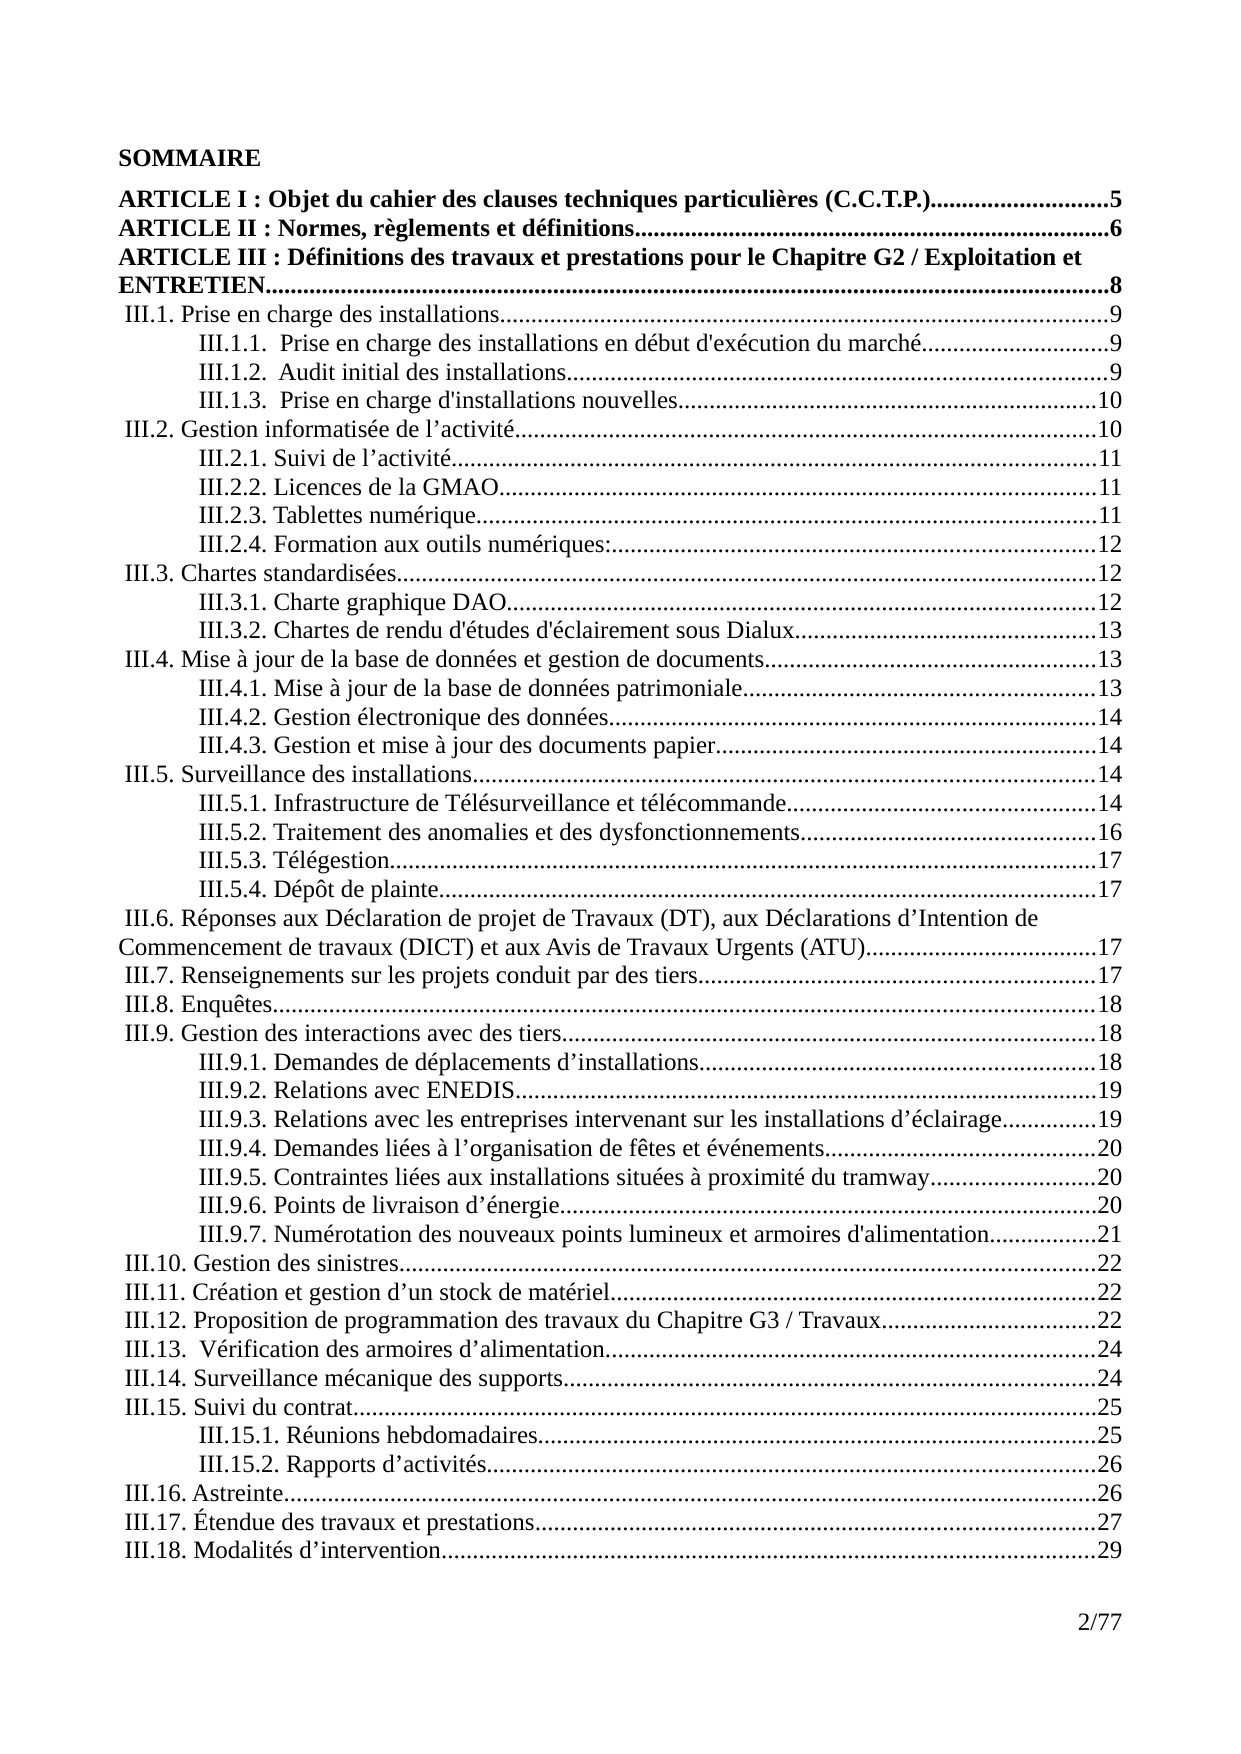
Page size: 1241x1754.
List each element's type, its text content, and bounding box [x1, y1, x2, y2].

text III.5.3. Télégestion 17 [192, 846, 1122, 874]
text III.3. Chartes standardisées 12 [118, 558, 1122, 587]
text III.15.2. Rapports d’activités 26 [192, 1449, 1122, 1478]
text III.14. Surveillance mécanique des supports 24 [118, 1363, 1122, 1392]
text III.5. Surveillance des installations 14 [118, 759, 1122, 788]
text III.2.4. Formation aux outils numériques: 12 [192, 529, 1122, 558]
text III.2.2. Licences de la GMAO 11 [192, 472, 1122, 501]
text III.2. Gestion informatisée de l’activité 10 [118, 414, 1122, 443]
text III.9. Gestion des interactions avec des tiers 18 [118, 1018, 1122, 1047]
text III.15.1. Réunions hebdomadaires 25 [192, 1421, 1122, 1449]
text III.15. Suivi du contrat 25 [118, 1392, 1122, 1421]
text III.1.2. Audit initial des installations 9 [192, 357, 1122, 386]
text III.3.2. Chartes de rendu d'études d'éclairement sous Dialux 13 [192, 616, 1122, 644]
text III.12. Proposition de programmation des travaux du Chapitre G3 / Travaux 22 [118, 1306, 1122, 1334]
text III.5.2. Traitement des anomalies et des dysfonctionnements 16 [192, 817, 1122, 846]
text III.4. Mise à jour de la base de données et gestion de documents 13 [118, 644, 1122, 673]
text ARTICLE III : Définitions des travaux et prestations pour le Chapitre G2 / Exploitation et ENTRETIEN 8 [118, 242, 1122, 299]
text III.7. Renseignements sur les projets conduit par des tiers 17 [118, 961, 1122, 989]
text III.2.1. Suivi de l’activité 11 [192, 443, 1122, 472]
text III.16. Astreinte 26 [118, 1478, 1122, 1507]
text III.3.1. Charte graphique DAO 12 [192, 587, 1122, 616]
text III.1. Prise en charge des installations 9 [118, 299, 1122, 328]
text III.9.1. Demandes de déplacements d’installations 18 [192, 1047, 1122, 1076]
text III.1.3. Prise en charge d'installations nouvelles 10 [192, 386, 1122, 414]
text III.9.5. Contraintes liées aux installations situées à proximité du tramway 20 [192, 1162, 1122, 1191]
text ARTICLE I : Objet du cahier des clauses techniques particulières (C.C.T.P.) 5 [118, 184, 1122, 213]
text III.5.4. Dépôt de plainte 17 [192, 874, 1122, 903]
text III.2.3. Tablettes numérique 11 [192, 501, 1122, 529]
text III.11. Création et gestion d’un stock de matériel 22 [118, 1277, 1122, 1306]
text III.13. Vérification des armoires d’alimentation. 24 [118, 1334, 1122, 1363]
text III.9.4. Demandes liées à l’organisation de fêtes et événements 20 [192, 1133, 1122, 1162]
text III.18. Modalités d’intervention 29 [118, 1536, 1122, 1564]
text III.1.1. Prise en charge des installations en début d'exécution du marché 9 [192, 328, 1122, 357]
text III.9.7. Numérotation des nouveaux points lumineux et armoires d'alimentation 21 [192, 1219, 1122, 1248]
text III.9.2. Relations avec ENEDIS 19 [192, 1076, 1122, 1104]
text III.9.3. Relations avec les entreprises intervenant sur les installations d’éclairage 19 [192, 1104, 1122, 1133]
text III.10. Gestion des sinistres 22 [118, 1248, 1122, 1277]
text III.5.1. Infrastructure de Télésurveillance et télécommande 14 [192, 788, 1122, 817]
text III.6. Réponses aux Déclaration de projet de Travaux (DT), aux Déclarations d’Intention de Commencement de travaux (DICT) et aux Avis de Travaux Urgents (ATU) 17 [118, 903, 1122, 961]
text ARTICLE II : Normes, règlements et définitions 6 [118, 213, 1122, 242]
subtitle SOMMAIRE [118, 143, 1122, 172]
text III.4.1. Mise à jour de la base de données patrimoniale 13 [192, 673, 1122, 702]
text III.8. Enquêtes 18 [118, 989, 1122, 1018]
text III.17. Étendue des travaux et prestations 27 [118, 1507, 1122, 1536]
text III.9.6. Points de livraison d’énergie 20 [192, 1191, 1122, 1219]
text III.4.2. Gestion électronique des données 14 [192, 702, 1122, 731]
text III.4.3. Gestion et mise à jour des documents papier 14 [192, 731, 1122, 759]
